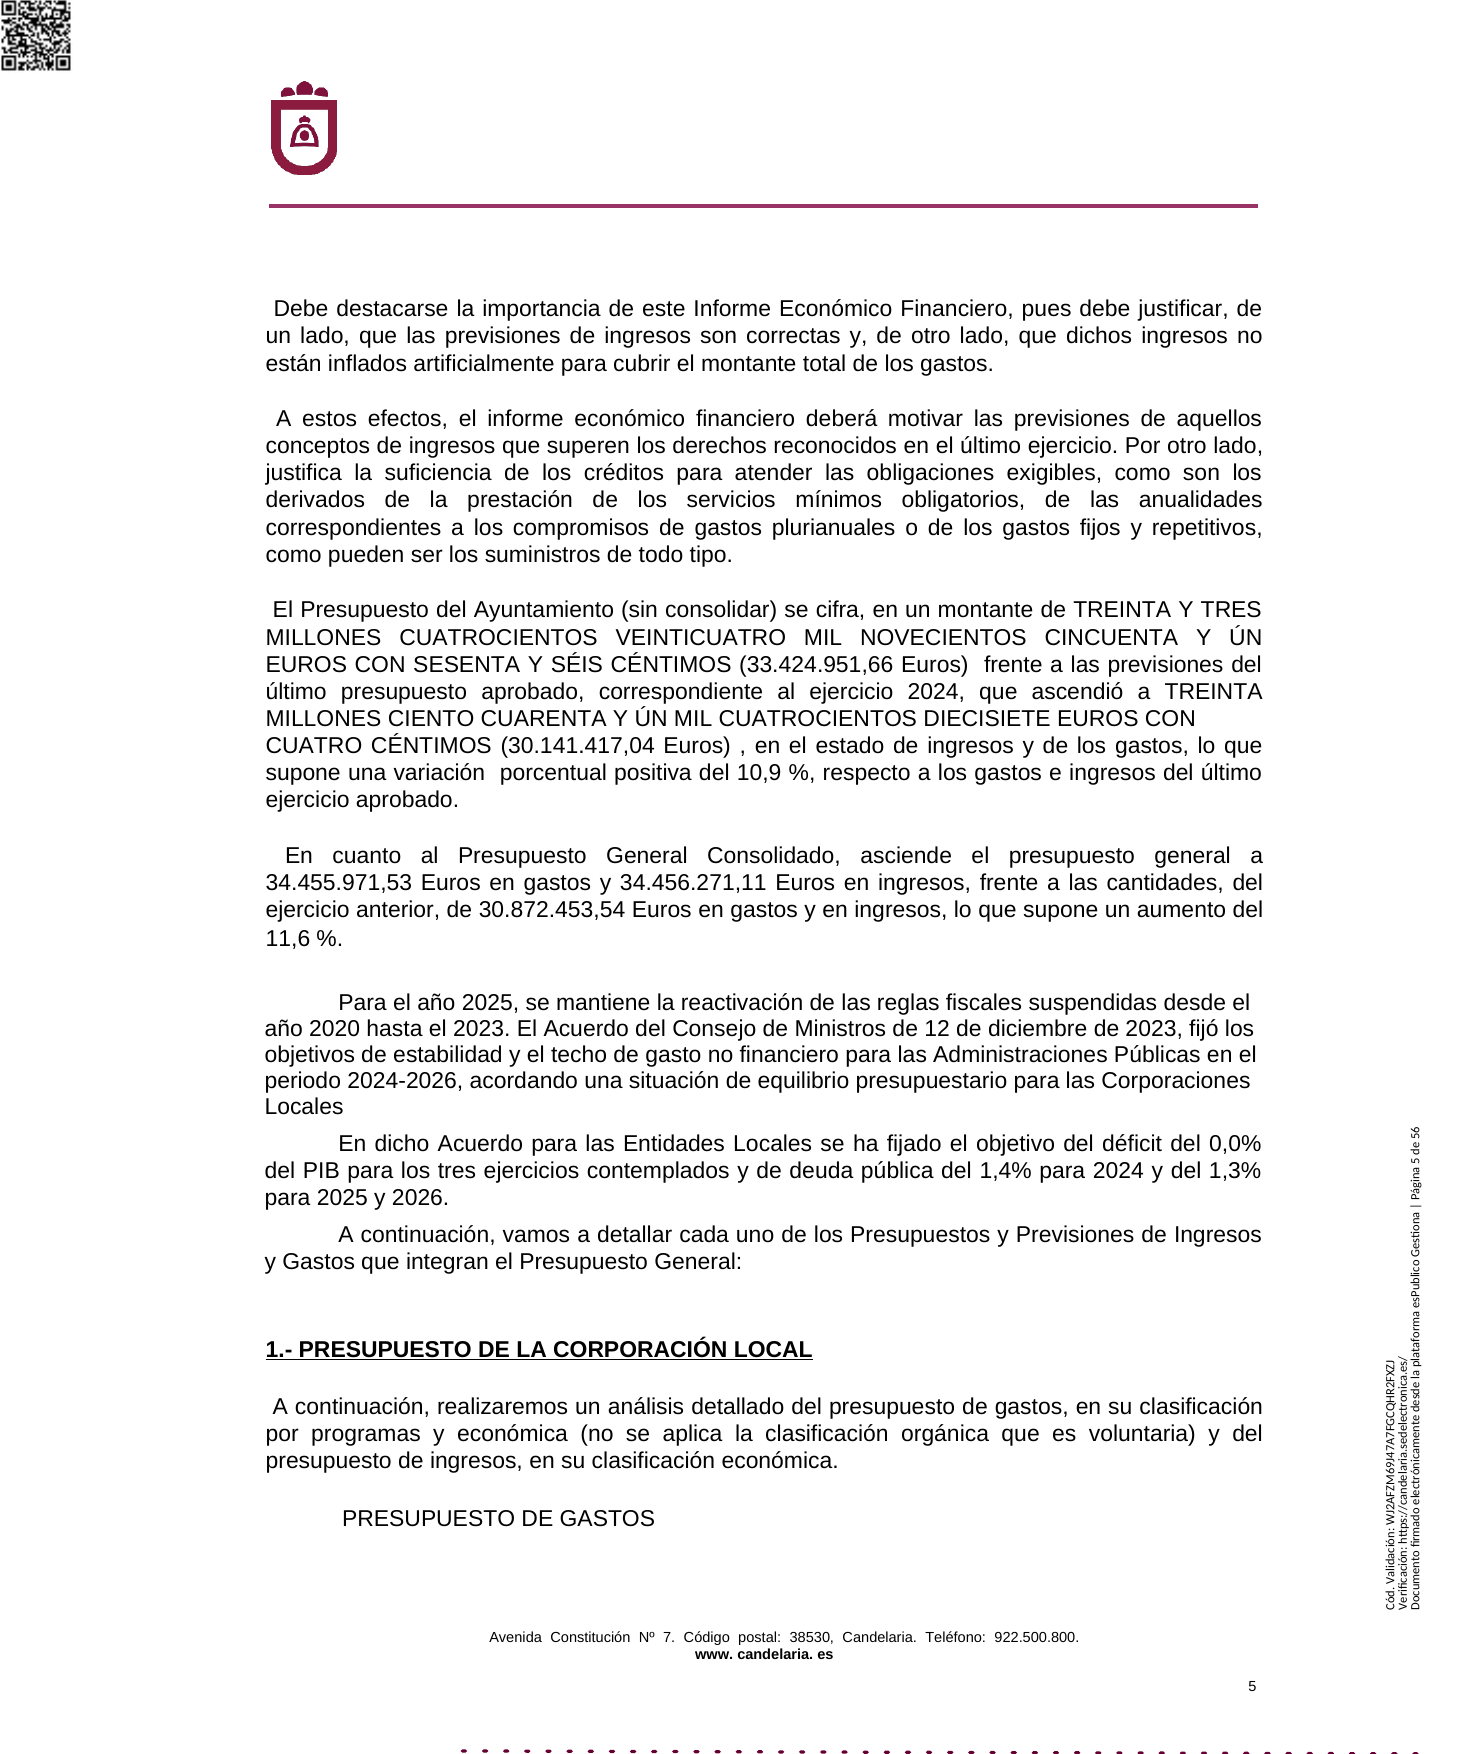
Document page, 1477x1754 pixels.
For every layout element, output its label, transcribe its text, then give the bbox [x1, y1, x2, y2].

text A continuación, realizaremos un análisis detallado del presupuesto de gastos, en su clasificación por programas y económica (no se aplica la clasificación orgánica que es voluntaria) y del presupuesto de ingresos, en su clasificación económica. [265, 1393, 1263, 1473]
text A estos efectos, el informe económico financiero deberá motivar las previsiones de aquellos conceptos de ingresos que superen los derechos reconocidos en el último ejercicio. Por otro lado, justifica la suficiencia de los créditos para atender las obligaciones exigibles, como son los derivados de la prestación de los servicios mínimos obligatorios, de las anualidades correspondientes a los compromisos de gastos plurianuales o de los gastos fijos y repetitivos, como pueden ser los suministros de todo tipo. [265, 405, 1263, 567]
text En cuanto al Presupuesto General Consolidado, asciende el presupuesto general a 34.455.971,53 Euros en gastos y 34.456.271,11 Euros en ingresos, frente a las cantidades, del ejercicio anterior, de 30.872.453,54 Euros en gastos y en ingresos, lo que supone un aumento del 11,6 %. [265, 842, 1263, 952]
subtitle 1.- PRESUPUESTO DE LA CORPORACIÓN LOCAL [265, 1334, 1264, 1363]
text A continuación, vamos a detallar cada uno de los Presupuestos y Previsiones de Ingresos y Gastos que integran el Presupuesto General: [264, 1221, 1263, 1274]
text CUATRO CÉNTIMOS (30.141.417,04 Euros) , en el estado de ingresos y de los gastos, lo que supone una variación porcentual positiva del 10,9 %, respecto a los gastos e ingresos del último ejercicio aprobado. [265, 732, 1263, 813]
text Debe destacarse la importancia de este Informe Económico Financiero, pues debe justificar, de un lado, que las previsiones de ingresos son correctas y, de otro lado, que dichos ingresos no están inflados artificialmente para cubrir el montante total de los gastos. [265, 295, 1263, 376]
text En dicho Acuerdo para las Entidades Locales se ha fijado el objetivo del déficit del 0,0% del PIB para los tres ejercicios contemplados y de deuda pública del 1,4% para 2024 y del 1,3% para 2025 y 2026. [264, 1130, 1263, 1210]
text Para el año 2025, se mantiene la reactivación de las reglas fiscales suspendidas desde el año 2020 hasta el 2023. El Acuerdo del Consejo de Ministros de 12 de diciembre de 2023, fijó los objetivos de estabilidad y el techo de gasto no financiero para las Administraciones Públicas en el periodo 2024-2026, acordando una situación de equilibrio presupuestario para las Corporaciones Locales [264, 990, 1270, 1119]
text El Presupuesto del Ayuntamiento (sin consolidar) se cifra, en un montante de TREINTA Y TRES MILLONES CUATROCIENTOS VEINTICUATRO MIL NOVECIENTOS CINCUENTA Y ÚN EUROS CON SESENTA Y SÉIS CÉNTIMOS (33.424.951,66 Euros) frente a las previsiones del último presupuesto aprobado, correspondiente al ejercicio 2024, que ascendió a TREINTA MILLONES CIENTO CUARENTA Y ÚN MIL CUATROCIENTOS DIECISIETE EUROS CON [265, 596, 1263, 731]
text PRESUPUESTO DE GASTOS [342, 1505, 1263, 1531]
